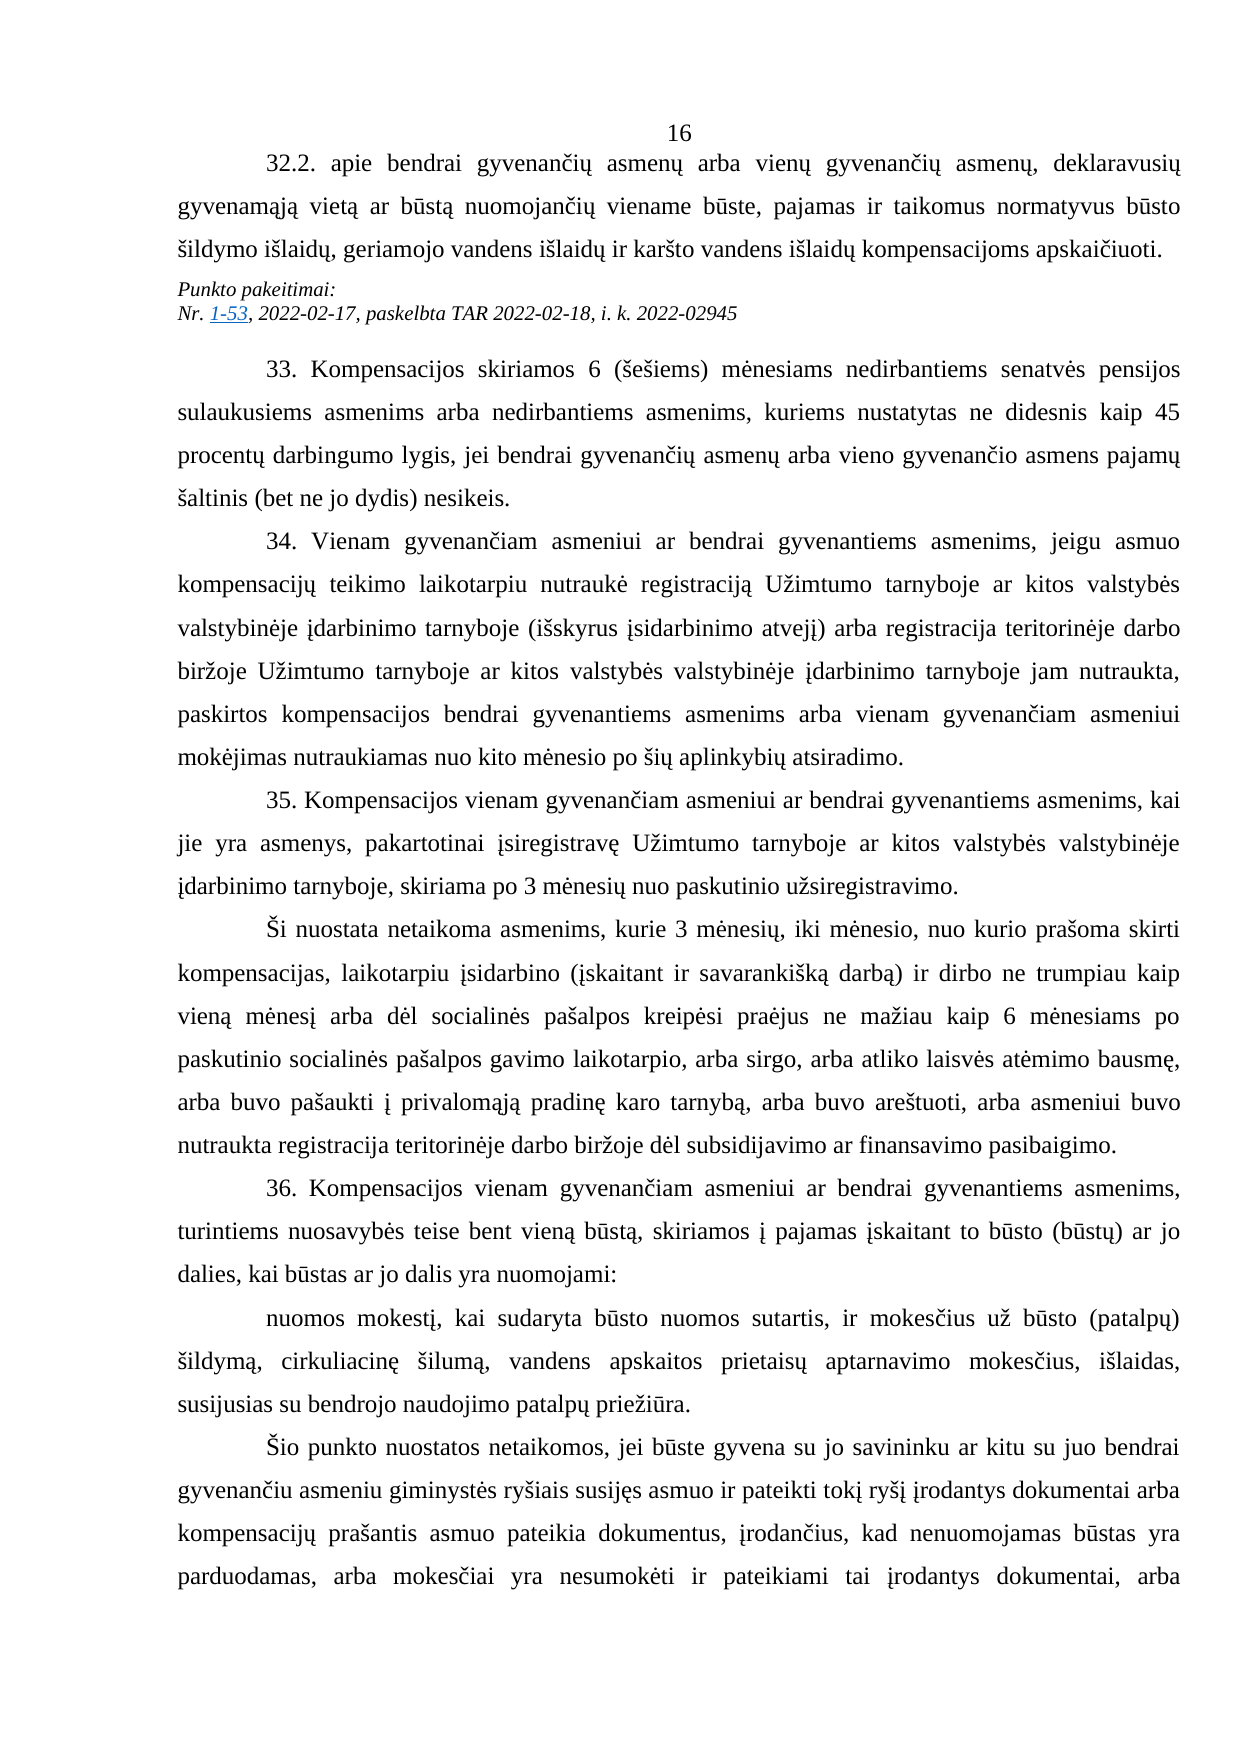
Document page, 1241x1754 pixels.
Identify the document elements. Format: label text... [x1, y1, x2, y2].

text 32.2. apie bendrai gyvenančių asmenų arba vienų gyvenančių asmenų, deklaravusių gyvenamąją vietą ar būstą nuomojančių viename būste, pajamas ir taikomus normatyvus būsto šildymo išlaidų, geriamojo vandens išlaidų ir karšto vandens išlaidų kompensacijoms apskaičiuoti. [177, 148, 1181, 263]
text Šio punkto nuostatos netaikomos, jei būste gyvena su jo savininku ar kitu su juo bendrai gyvenančiu asmeniu giminystės ryšiais susijęs asmuo ir pateikti tokį ryšį įrodantys dokumentai arba kompensacijų prašantis asmuo pateikia dokumentus, įrodančius, kad nenuomojamas būstas yra parduodamas, arba mokesčiai yra nesumokėti ir pateikiami tai įrodantys dokumentai, arba [177, 1432, 1181, 1590]
text 35. Kompensacijos vienam gyvenančiam asmeniui ar bendrai gyvenantiems asmenims, kai jie yra asmenys, pakartotinai įsiregistravę Užimtumo tarnyboje ar kitos valstybės valstybinėje įdarbinimo tarnyboje, skiriama po 3 mėnesių nuo paskutinio užsiregistravimo. [177, 785, 1181, 900]
text Ši nuostata netaikoma asmenims, kurie 3 mėnesių, iki mėnesio, nuo kurio prašoma skirti kompensacijas, laikotarpiu įsidarbino (įskaitant ir savarankišką darbą) ir dirbo ne trumpiau kaip vieną mėnesį arba dėl socialinės pašalpos kreipėsi praėjus ne mažiau kaip 6 mėnesiams po paskutinio socialinės pašalpos gavimo laikotarpio, arba sirgo, arba atliko laisvės atėmimo bausmę, arba buvo pašaukti į privalomąją pradinę karo tarnybą, arba buvo areštuoti, arba asmeniui buvo nutraukta registracija teritorinėje darbo biržoje dėl subsidijavimo ar finansavimo pasibaigimo. [177, 914, 1181, 1159]
text 36. Kompensacijos vienam gyvenančiam asmeniui ar bendrai gyvenantiems asmenims, turintiems nuosavybės teise bent vieną būstą, skiriamos į pajamas įskaitant to būsto (būstų) ar jo dalies, kai būstas ar jo dalis yra nuomojami: [177, 1173, 1181, 1288]
text Punkto pakeitimai: [177, 277, 1181, 301]
text 34. Vienam gyvenančiam asmeniui ar bendrai gyvenantiems asmenims, jeigu asmuo kompensacijų teikimo laikotarpiu nutraukė registraciją Užimtumo tarnyboje ar kitos valstybės valstybinėje įdarbinimo tarnyboje (išskyrus įsidarbinimo atvejį) arba registracija teritorinėje darbo biržoje Užimtumo tarnyboje ar kitos valstybės valstybinėje įdarbinimo tarnyboje jam nutraukta, paskirtos kompensacijos bendrai gyvenantiems asmenims arba vienam gyvenančiam asmeniui mokėjimas nutraukiamas nuo kito mėnesio po šių aplinkybių atsiradimo. [177, 526, 1181, 771]
text nuomos mokestį, kai sudaryta būsto nuomos sutartis, ir mokesčius už būsto (patalpų) šildymą, cirkuliacinę šilumą, vandens apskaitos prietaisų aptarnavimo mokesčius, išlaidas, susijusias su bendrojo naudojimo patalpų priežiūra. [177, 1303, 1181, 1418]
text Nr. 1-53, 2022-02-17, paskelbta TAR 2022-02-18, i. k. 2022-02945 [177, 301, 1181, 325]
text 33. Kompensacijos skiriamos 6 (šešiems) mėnesiams nedirbantiems senatvės pensijos sulaukusiems asmenims arba nedirbantiems asmenims, kuriems nustatytas ne didesnis kaip 45 procentų darbingumo lygis, jei bendrai gyvenančių asmenų arba vieno gyvenančio asmens pajamų šaltinis (bet ne jo dydis) nesikeis. [177, 354, 1181, 512]
